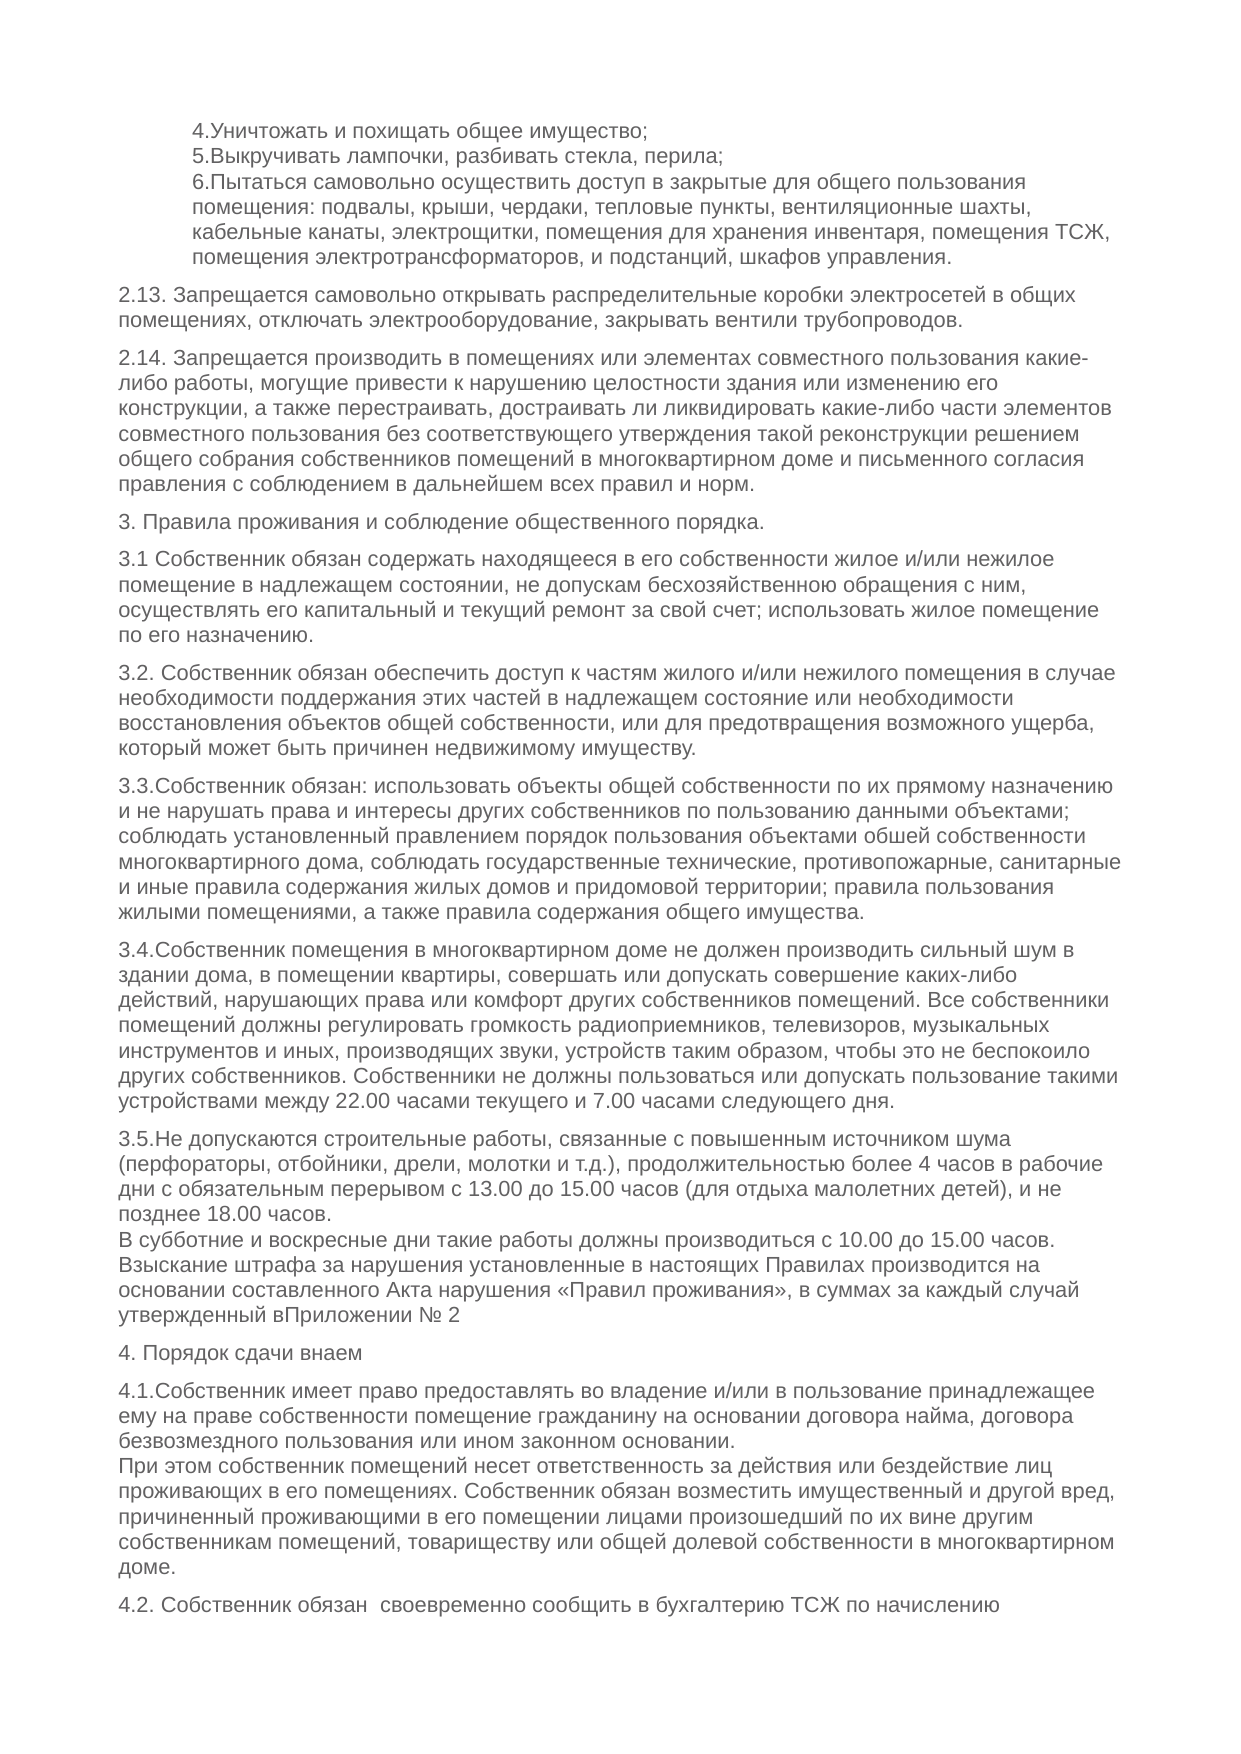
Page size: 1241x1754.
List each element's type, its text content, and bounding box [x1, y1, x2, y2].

text 2.14. Запрещается производить в помещениях или элементах совместного пользования какие-либо работы, могущие привести к нарушению целостности здания или изменению его конструкции, а также перестраивать, достраивать ли ликвидировать какие-либо части элементов совместного пользования без соответствующего утверждения такой реконструкции решением общего собрания собственников помещений в многоквартирном доме и письменного согласия правления с соблюдением в дальнейшем всех правил и норм. [118, 345, 1122, 496]
text 3.5.Не допускаются строительные работы, связанные с повышенным источником шума (перфораторы, отбойники, дрели, молотки и т.д.), продолжительностью более 4 часов в рабочие дни с обязательным перерывом с 13.00 до 15.00 часов (для отдыха малолетних детей), и не позднее 18.00 часов. В субботние и воскресные дни такие работы должны производиться с 10.00 до 15.00 часов. Взыскание штрафа за нарушения установленные в настоящих Правилах производится на основании составленного Акта нарушения «Правил проживания», в суммах за каждый случай утвержденный вПриложении № 2 [118, 1126, 1122, 1327]
list Пытаться самовольно осуществить доступ в закрытые для общего пользования помещения: подвалы, крыши, чердаки, тепловые пункты, вентиляционные шахты, кабельные канаты, электрощитки, помещения для хранения инвентаря, помещения ТСЖ, помещения электротрансформаторов, и подстанций, шкафов управления. [118, 168, 1122, 269]
list Уничтожать и похищать общее имущество; [118, 118, 1122, 143]
text 4.1.Собственник имеет право предоставлять во владение и/или в пользование принадлежащее ему на праве собственности помещение гражданину на основании договора найма, договора безвозмездного пользования или ином законном основании. При этом собственник помещений несет ответственность за действия или бездействие лиц прожи­вающих в его помещениях. Собственник обязан возместить имущественный и другой вред, причи­ненный проживающими в его помещении лицами произошедший по их вине другим собствен­никам помещений, товариществу или общей долевой собственности в многоквартирном доме. [118, 1377, 1122, 1579]
text 3.3.Собственник обязан: использовать объекты общей собственности по их прямому назначению и не нарушать права и интересы других собственников по пользованию данными объектами; соблюдать установленный правлением порядок пользования объектами обшей собственности многоквартирного дома, соблюдать государственные технические, противопожарные, санитарные и иные правила содержания жилых домов и придомовой территории; правила пользования жилыми помещениями, а также правила содержания общего имущества. [118, 773, 1122, 924]
text 3.2. Собственник обязан обеспечить доступ к частям жилого и/или нежилого помещения в случае необходимости поддержания этих частей в надлежащем состояние или необходимости восстановления объектов общей собственности, или для предотвращения возможного ущерба, который может быть причинен недвижимому имуществу. [118, 659, 1122, 760]
list Выкручивать лампочки, разбивать стекла, перила; [118, 143, 1122, 168]
text 4.2. Собственник обязан своевременно сообщить в бухгалтерию ТСЖ по начислению [118, 1592, 1122, 1617]
text 3. Правила проживания и соблюдение общественного порядка. [118, 508, 1122, 534]
text 2.13. Запрещается самовольно открывать распределительные коробки электросетей в общих помещениях, отключать электрооборудование, закрывать вентили трубопроводов. [118, 282, 1122, 332]
text 4. Порядок сдачи внаем [118, 1340, 1122, 1365]
text 3.1 Собственник обязан содержать находящееся в его собственности жилое и/или нежилое помещение в надлежащем состоянии, не допускам бесхозяйственною обращения с ним, осуществлять его капитальный и текущий ремонт за свой счет; использовать жилое помещение по его назначению. [118, 546, 1122, 647]
text 3.4.Собственник помещения в многоквартирном доме не должен производить сильный шум в здании дома, в помещении квартиры, совершать или допускать совершение каких-либо действий, нарушающих права или комфорт других собственников помещений. Все собственники помещений должны регулировать громкость радиоприемников, телевизоров, музыкальных инструментов и иных, производящих звуки, устройств таким образом, чтобы это не беспокоило других собственников. Собственники не должны пользоваться или допускать пользование такими устройствами между 22.00 часами текущего и 7.00 часами следующего дня. [118, 937, 1122, 1113]
